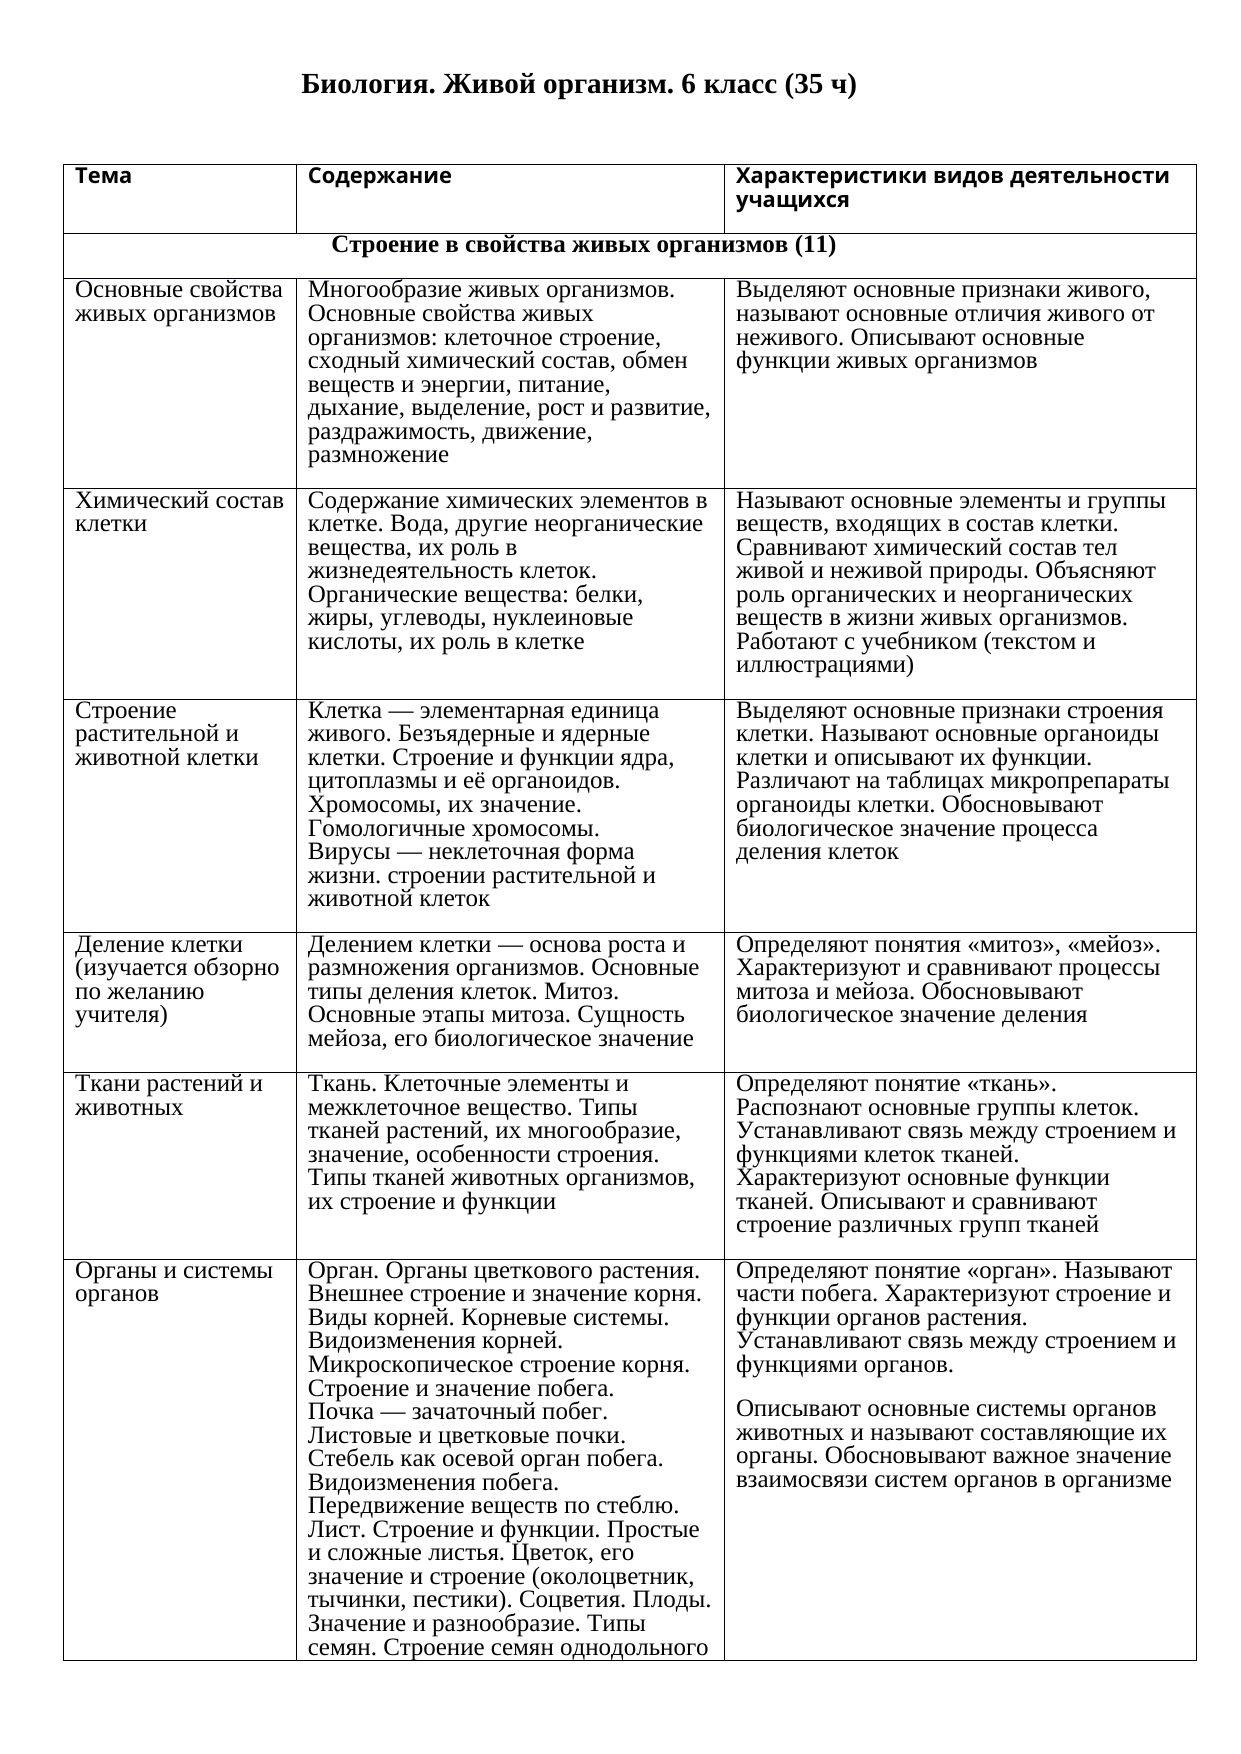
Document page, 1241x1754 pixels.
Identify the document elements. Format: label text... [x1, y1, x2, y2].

table_cell Делением клетки — основа роста и размножения организмов. Основные типы деления клеток. Митоз. Основные этапы митоза. Сущность мейоза, его биологическое значение [297, 933, 724, 1072]
table_cell Клетка — элементарная единица живого. Безъядерные и ядерные клетки. Строение и функции ядра, цитоплазмы и её органоидов. Хромосомы, их значение. Гомологичные хромосомы. Вирусы — неклеточная форма жизни. строении растительной и животной клеток [297, 700, 724, 932]
text Биология. Живой организм. 6 класс (35 ч) [851, 75, 1165, 98]
table_cell Ткань. Клеточные элементы и межклеточное вещество. Типы тканей растений, их многообразие, значение, особенности строения. Типы тканей животных организмов, их строение и функции [297, 1073, 724, 1258]
text Биология. Живой организм. 6 класс (35 ч) [789, 75, 852, 98]
table_cell Выделяют основные признаки строения клетки. Называют основные органоиды клетки и описывают их функции. Различают на таблицах микропрепараты органоиды клетки. Обосновывают биологическое значение процесса деления клеток [725, 700, 1196, 932]
table_cell Деление клетки (изучается обзорно по желанию учителя) [64, 933, 296, 1072]
table_cell Строение в свойства живых организмов (11) [64, 234, 1196, 278]
table_cell Орган. Органы цветкового растения. Внешнее строение и значение корня. Виды корней. Корневые системы. Видоизменения корней. Микроскопическое строение корня. Строение и значение побега. Почка — зачаточный побег. Листовые и цветковые почки. Стебель как осевой орган побега. Видоизменения побега. Передвижение веществ по стеблю. Лист. Строение и функции. Простые и сложные листья. Цветок, его значение и строение (околоцветник, тычинки, пестики). Соцветия. Плоды. Значение и разнообразие. Типы семян. Строение семян однодольного [297, 1260, 724, 1660]
table_cell Строение растительной и животной клетки [64, 700, 296, 932]
table_cell Выделяют основные признаки живого, называют основные отличия живого от неживого. Описывают основные функции живых организмов [725, 279, 1196, 488]
table_cell Органы и системы органов [64, 1260, 296, 1660]
table_cell Ткани растений и животных [64, 1073, 296, 1258]
table_cell Определяют понятие «орган». Называют части побега. Характеризуют строение и функции органов растения. Устанавливают связь между строением и функциями органов. Описывают основные системы органов животных и называют составляющие их органы. Обосновывают важное значение взаимосвязи систем органов в организме [725, 1260, 1196, 1660]
table_header Содержание [297, 165, 724, 233]
table_cell Называют основные элементы и группы веществ, входящих в состав клетки. Сравнивают химический состав тел живой и неживой природы. Объясняют роль органических и неорганических веществ в жизни живых организмов. Работают с учебником (текстом и иллюстрациями) [725, 489, 1196, 698]
table_cell Основные свойства живых организмов [64, 279, 296, 488]
text Биология. Живой организм. 6 класс (35 ч) [75, 75, 790, 98]
table_header Тема [64, 165, 296, 233]
table_cell Содержание химических элементов в клетке. Вода, другие неорганические вещества, их роль в жизнедеятельность клеток. Органические вещества: белки, жиры, углеводы, нуклеиновые кислоты, их роль в клетке [297, 489, 724, 698]
table_cell Химический состав клетки [64, 489, 296, 698]
table_cell Определяют понятие «ткань». Распознают основные группы клеток. Устанавливают связь между строением и функциями клеток тканей. Характеризуют основные функции тканей. Описывают и сравнивают строение различных групп тканей [725, 1073, 1196, 1258]
table_cell Определяют понятия «митоз», «мейоз». Характеризуют и сравнивают процессы митоза и мейоза. Обосновывают биологическое значение деления [725, 933, 1196, 1072]
table_cell Многообразие живых организмов. Основные свойства живых организмов: клеточное строение, сходный химический состав, обмен веществ и энергии, питание, дыхание, выделение, рост и развитие, раздражимость, движение, размножение [297, 279, 724, 488]
table_header Характеристики видов деятельности учащихся [725, 165, 1196, 233]
